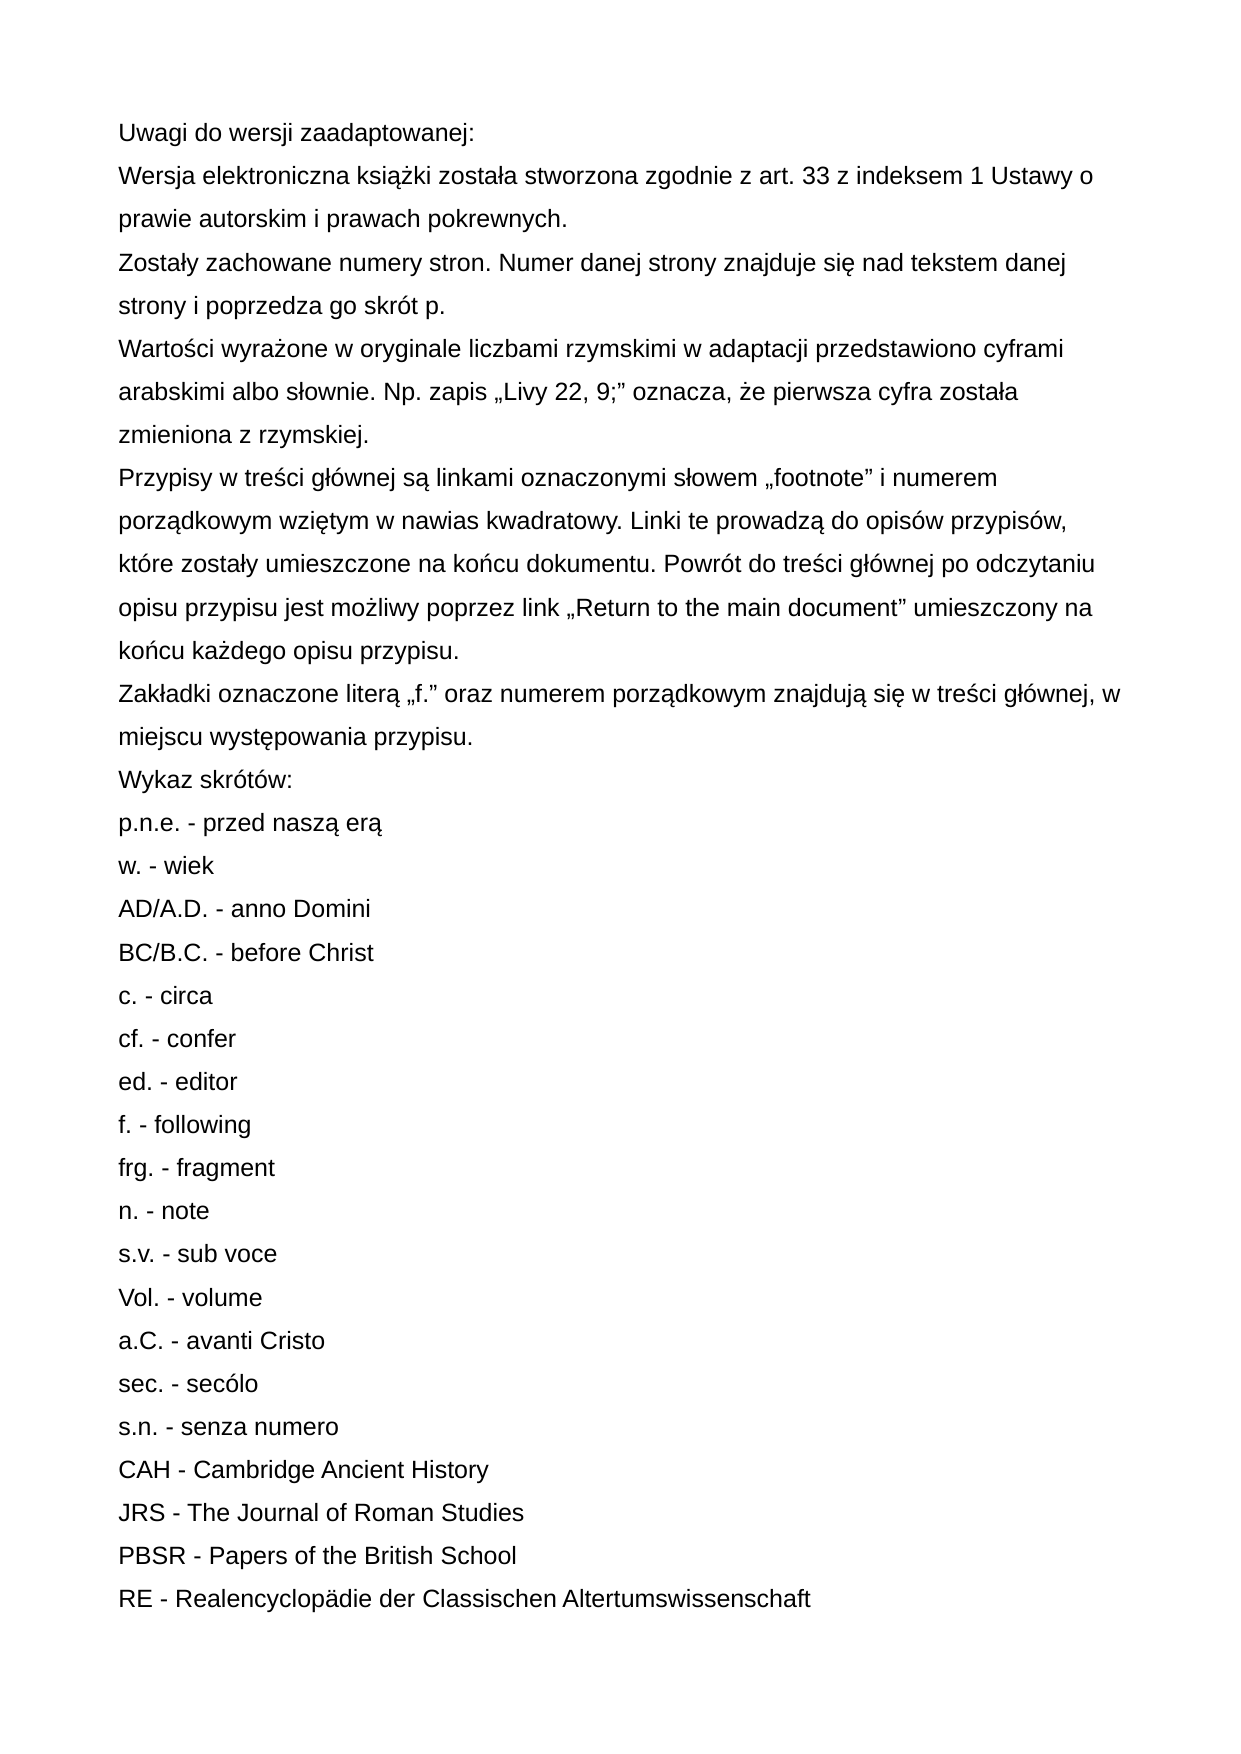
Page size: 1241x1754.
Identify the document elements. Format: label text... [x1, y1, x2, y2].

text p.n.e. - przed naszą erą [118, 808, 1122, 837]
text Wersja elektroniczna książki została stworzona zgodnie z art. 33 z indeksem 1 Ustawy o prawie autorskim i prawach pokrewnych. [118, 161, 1122, 233]
text JRS - The Journal of Roman Studies [118, 1498, 1122, 1527]
text Przypisy w treści głównej są linkami oznaczonymi słowem „footnote” i numerem porządkowym wziętym w nawias kwadratowy. Linki te prowadzą do opisów przypisów, które zostały umieszczone na końcu dokumentu. Powrót do treści głównej po odczytaniu opisu przypisu jest możliwy poprzez link „Return to the main document” umieszczony na końcu każdego opisu przypisu. [118, 463, 1122, 664]
text cf. - confer [118, 1024, 1122, 1052]
text BC/B.C. - before Christ [118, 937, 1122, 966]
text a.C. - avanti Cristo [118, 1326, 1122, 1354]
text c. - circa [118, 981, 1122, 1009]
text ed. - editor [118, 1067, 1122, 1096]
text s.n. - senza numero [118, 1412, 1122, 1441]
text Uwagi do wersji zaadaptowanej: [118, 118, 1122, 147]
text n. - note [118, 1196, 1122, 1225]
text Vol. - volume [118, 1282, 1122, 1311]
text RE - Realencyclopädie der Classischen Altertumswissenschaft [118, 1584, 1122, 1613]
text w. - wiek [118, 851, 1122, 880]
text Zakładki oznaczone literą „f.” oraz numerem porządkowym znajdują się w treści głównej, w miejscu występowania przypisu. [118, 679, 1122, 751]
text sec. - secólo [118, 1369, 1122, 1397]
text Wykaz skrótów: [118, 765, 1122, 794]
text frg. - fragment [118, 1153, 1122, 1182]
text CAH - Cambridge Ancient History [118, 1455, 1122, 1484]
text f. - following [118, 1110, 1122, 1139]
text PBSR - Papers of the British School [118, 1541, 1122, 1570]
text Zostały zachowane numery stron. Numer danej strony znajduje się nad tekstem danej strony i poprzedza go skrót p. [118, 247, 1122, 319]
text s.v. - sub voce [118, 1239, 1122, 1268]
text AD/A.D. - anno Domini [118, 894, 1122, 923]
text Wartości wyrażone w oryginale liczbami rzymskimi w adaptacji przedstawiono cyframi arabskimi albo słownie. Np. zapis „Livy 22, 9;” oznacza, że pierwsza cyfra została zmieniona z rzymskiej. [118, 334, 1122, 449]
